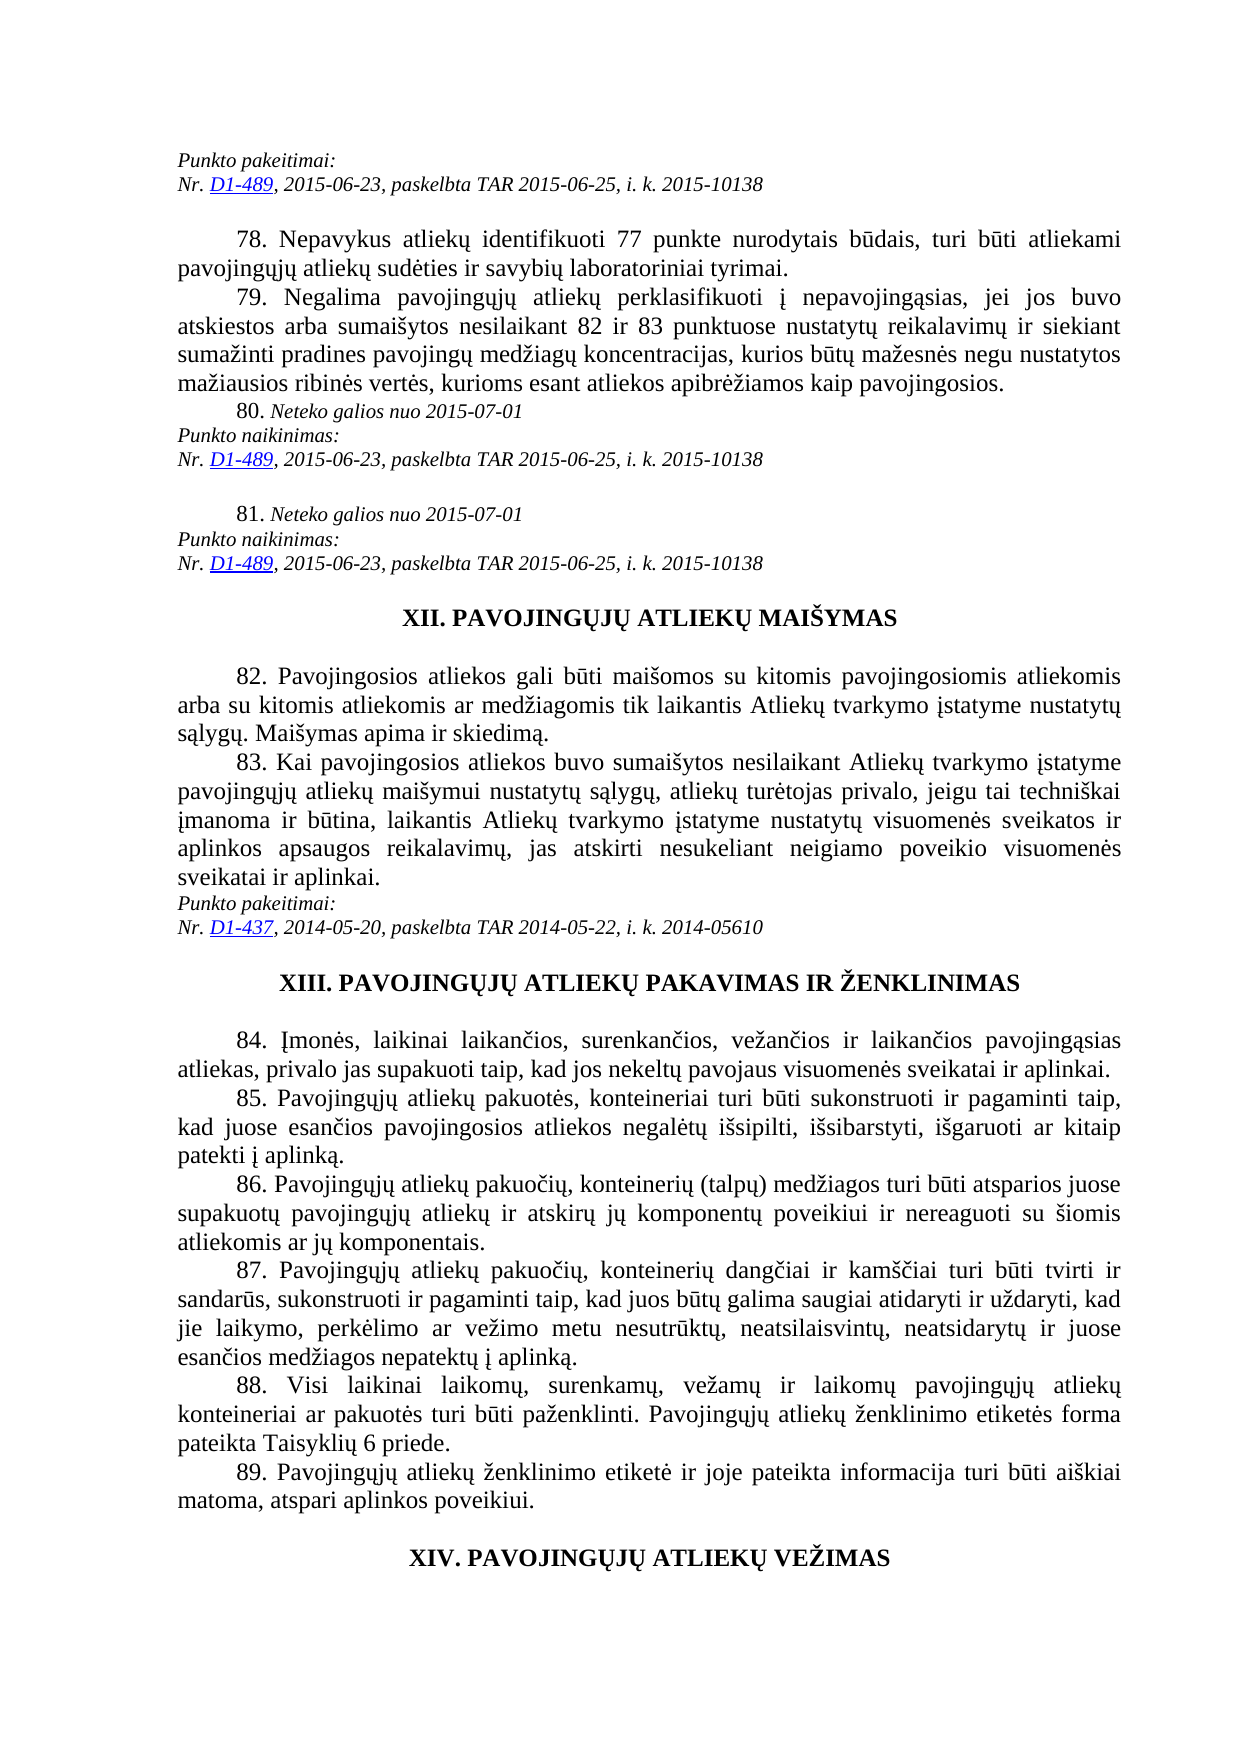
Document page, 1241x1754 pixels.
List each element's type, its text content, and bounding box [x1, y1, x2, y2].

text 86. Pavojingųjų atliekų pakuočių, konteinerių (talpų) medžiagos turi būti atsparios juose supakuotų pavojingųjų atliekų ir atskirų jų komponentų poveikiui ir nereaguoti su šiomis atliekomis ar jų komponentais. [177, 1169, 1122, 1255]
text 84. Įmonės, laikinai laikančios, surenkančios, vežančios ir laikančios pavojingąsias atliekas, privalo jas supakuoti taip, kad jos nekeltų pavojaus visuomenės sveikatai ir aplinkai. [177, 1025, 1122, 1083]
text 89. Pavojingųjų atliekų ženklinimo etiketė ir joje pateikta informacija turi būti aiškiai matoma, atspari aplinkos poveikiui. [177, 1457, 1122, 1514]
text 83. Kai pavojingosios atliekos buvo sumaišytos nesilaikant Atliekų tvarkymo įstatyme pavojingųjų atliekų maišymui nustatytų sąlygų, atliekų turėtojas privalo, jeigu tai techniškai įmanoma ir būtina, laikantis Atliekų tvarkymo įstatyme nustatytų visuomenės sveikatos ir aplinkos apsaugos reikalavimų, jas atskirti nesukeliant neigiamo poveikio visuomenės sveikatai ir aplinkai. [177, 747, 1122, 891]
text 87. Pavojingųjų atliekų pakuočių, konteinerių dangčiai ir kamščiai turi būti tvirti ir sandarūs, sukonstruoti ir pagaminti taip, kad juos būtų galima saugiai atidaryti ir uždaryti, kad jie laikymo, perkėlimo ar vežimo metu nesutrūktų, neatsilaisvintų, neatsidarytų ir juose esančios medžiagos nepatektų į aplinką. [177, 1255, 1122, 1370]
text 88. Visi laikinai laikomų, surenkamų, vežamų ir laikomų pavojingųjų atliekų konteineriai ar pakuotės turi būti paženklinti. Pavojingųjų atliekų ženklinimo etiketės forma pateikta Taisyklių 6 priede. [177, 1370, 1122, 1457]
text Punkto naikinimas: [177, 527, 1122, 551]
text 82. Pavojingosios atliekos gali būti maišomos su kitomis pavojingosiomis atliekomis arba su kitomis atliekomis ar medžiagomis tik laikantis Atliekų tvarkymo įstatyme nustatytų sąlygų. Maišymas apima ir skiedimą. [177, 661, 1122, 747]
text 85. Pavojingųjų atliekų pakuotės, konteineriai turi būti sukonstruoti ir pagaminti taip, kad juose esančios pavojingosios atliekos negalėtų išsipilti, išsibarstyti, išgaruoti ar kitaip patekti į aplinką. [177, 1083, 1122, 1169]
text Punkto pakeitimai: [177, 891, 1122, 915]
text 81. Neteko galios nuo 2015-07-01 [177, 500, 1122, 527]
text 79. Negalima pavojingųjų atliekų perklasifikuoti į nepavojingąsias, jei jos buvo atskiestos arba sumaišytos nesilaikant 82 ir 83 punktuose nustatytų reikalavimų ir siekiant sumažinti pradines pavojingų medžiagų koncentracijas, kurios būtų mažesnės negu nustatytos mažiausios ribinės vertės, kurioms esant atliekos apibrėžiamos kaip pavojingosios. [177, 282, 1122, 397]
text Punkto naikinimas: [177, 423, 1122, 447]
text Nr. D1-489, 2015-06-23, paskelbta TAR 2015-06-25, i. k. 2015-10138 [177, 551, 1122, 575]
text Nr. D1-489, 2015-06-23, paskelbta TAR 2015-06-25, i. k. 2015-10138 [177, 447, 1122, 471]
text Nr. D1-437, 2014-05-20, paskelbta TAR 2014-05-22, i. k. 2014-05610 [177, 915, 1122, 939]
text XIV. PAVOJINGŲJŲ ATLIEKŲ VEŽIMAS [177, 1543, 1122, 1572]
text XIII. PAVOJINGŲJŲ ATLIEKŲ PAKAVIMAS IR ŽENKLINIMAS [177, 968, 1122, 997]
text Nr. D1-489, 2015-06-23, paskelbta TAR 2015-06-25, i. k. 2015-10138 [177, 172, 1122, 196]
text XII. PAVOJINGŲJŲ ATLIEKŲ MAIŠYMAS [177, 603, 1122, 632]
text Punkto pakeitimai: [177, 148, 1122, 172]
text 78. Nepavykus atliekų identifikuoti 77 punkte nurodytais būdais, turi būti atliekami pavojingųjų atliekų sudėties ir savybių laboratoriniai tyrimai. [177, 224, 1122, 282]
text 80. Neteko galios nuo 2015-07-01 [177, 397, 1122, 423]
